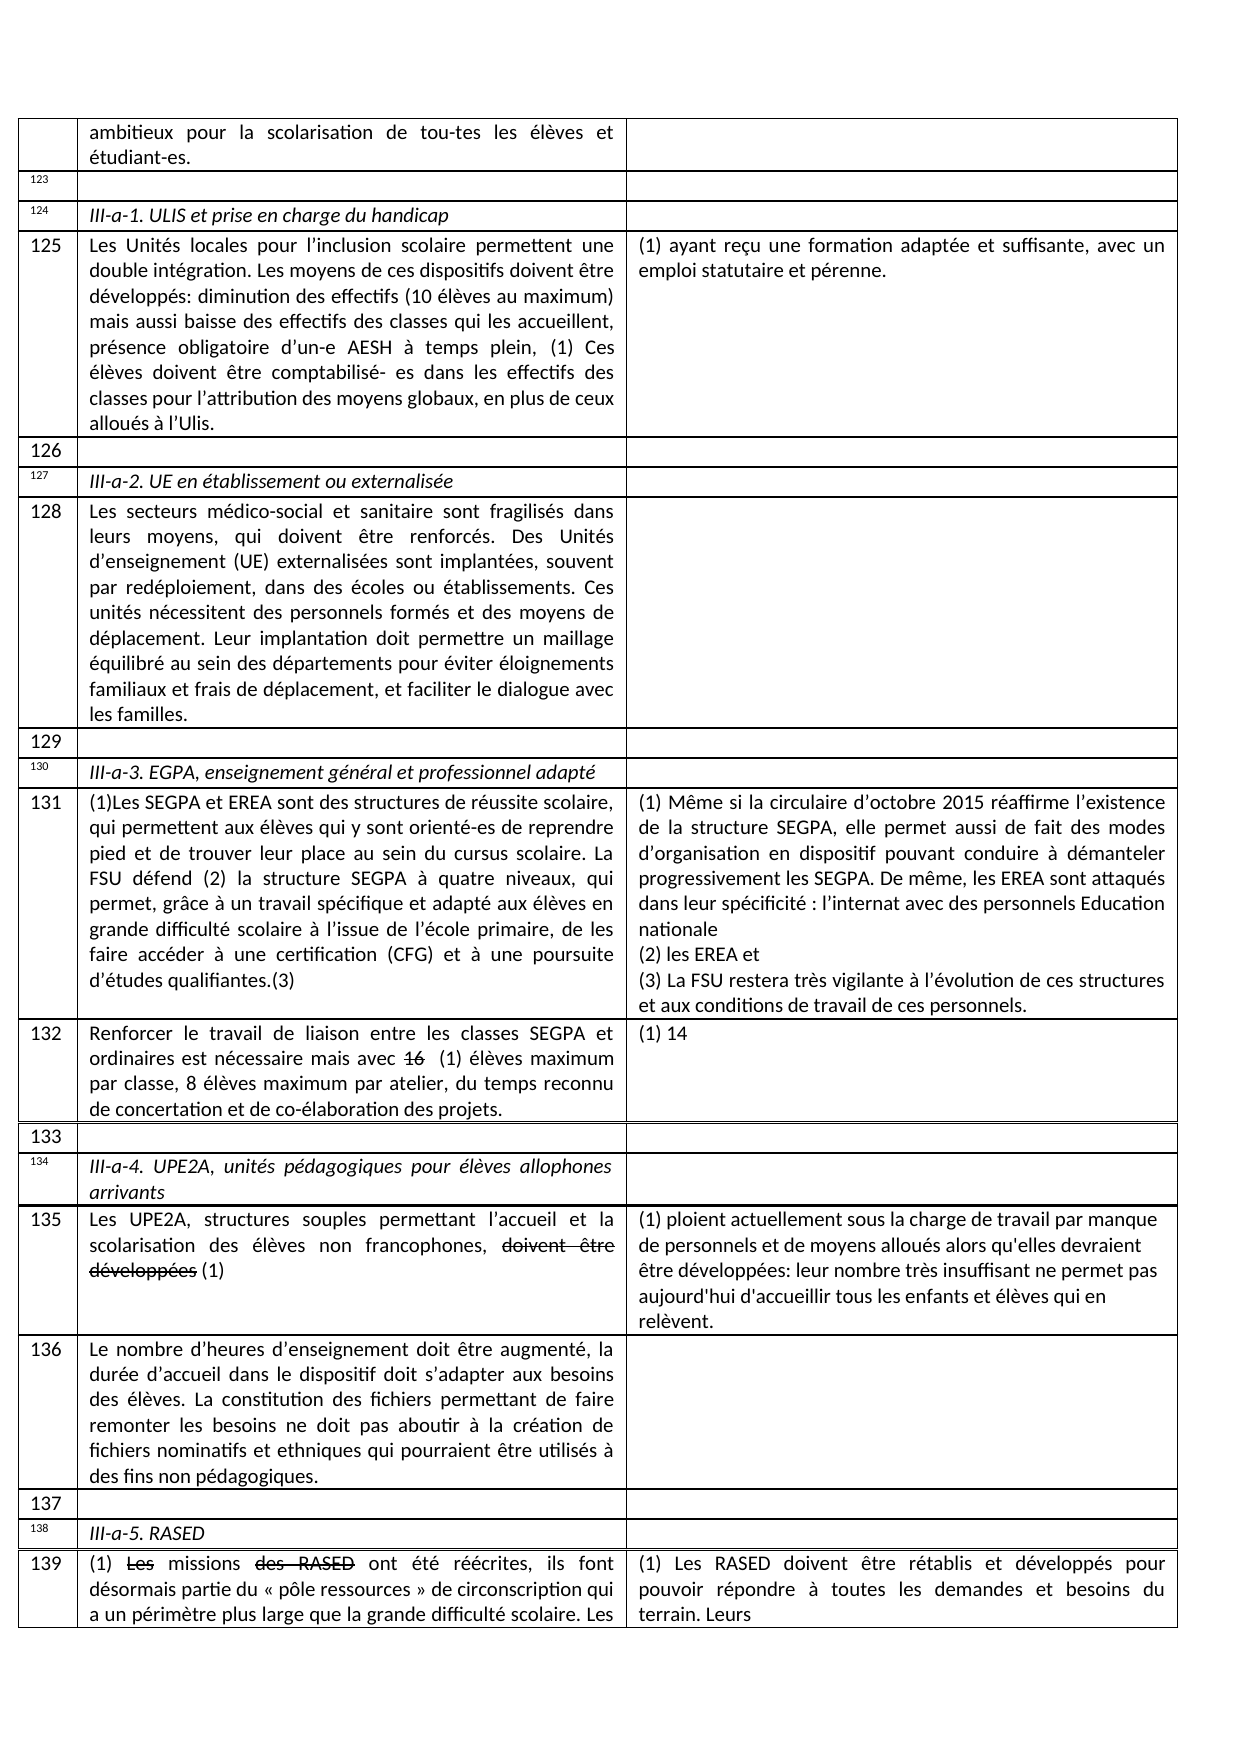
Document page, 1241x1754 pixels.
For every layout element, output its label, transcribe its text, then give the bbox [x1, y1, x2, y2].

table_cell (1) Les missions des RASED ont été réécrites, ils font désormais partie du « pôle ressources » de circonscription qui a un périmètre plus large que la grande difficulté scolaire. Les [78, 1551, 626, 1627]
table_cell 128 [19, 498, 77, 727]
table_cell 126 [19, 438, 77, 466]
table_cell [627, 438, 1177, 466]
table_cell ambitieux pour la scolarisation de tou-tes les élèves et étudiant-es. [78, 119, 626, 170]
table_cell [627, 1520, 1177, 1548]
table_cell Les secteurs médico-social et sanitaire sont fragilisés dans leurs moyens, qui doivent être renforcés. Des Unités d’enseignement (UE) externalisées sont implantées, souvent par redéploiement, dans des écoles ou établissements. Ces unités nécessitent des personnels formés et des moyens de déplacement. Leur implantation doit permettre un maillage équilibré au sein des départements pour éviter éloignements familiaux et frais de déplacement, et faciliter le dialogue avec les familles. [78, 498, 626, 727]
table_cell 132 [19, 1020, 77, 1121]
table_cell 136 [19, 1336, 77, 1488]
table_cell [19, 119, 77, 170]
table_cell [627, 498, 1177, 727]
table_cell (1) Les RASED doivent être rétablis et développés pour pouvoir répondre à toutes les demandes et besoins du terrain. Leurs [627, 1551, 1177, 1627]
table_cell III-a-4. UPE2A, unités pédagogiques pour élèves allophones arrivants [78, 1154, 626, 1204]
table_cell [627, 1124, 1177, 1152]
table_cell (1) ayant reçu une formation adaptée et suffisante, avec un emploi statutaire et pérenne. [627, 232, 1177, 436]
table_cell [627, 172, 1177, 200]
table_cell 130 [19, 759, 77, 787]
table_cell (1)Les SEGPA et EREA sont des structures de réussite scolaire, qui permettent aux élèves qui y sont orienté-es de reprendre pied et de trouver leur place au sein du cursus scolaire. La FSU défend (2) la structure SEGPA à quatre niveaux, qui permet, grâce à un travail spécifique et adapté aux élèves en grande difficulté scolaire à l’issue de l’école primaire, de les faire accéder à une certification (CFG) et à une poursuite d’études qualifiantes.(3) [78, 789, 626, 1018]
table_cell III-a-1. ULIS et prise en charge du handicap [78, 202, 626, 230]
table_cell [627, 729, 1177, 757]
table_cell [627, 202, 1177, 230]
table_cell [78, 729, 626, 757]
table_cell 137 [19, 1490, 77, 1518]
table_cell Renforcer le travail de liaison entre les classes SEGPA et ordinaires est nécessaire mais avec 16 (1) élèves maximum par classe, 8 élèves maximum par atelier, du temps reconnu de concertation et de co-élaboration des projets. [78, 1020, 626, 1121]
table_cell 125 [19, 232, 77, 436]
table_cell (1) Même si la circulaire d’octobre 2015 réaffirme l’existence de la structure SEGPA, elle permet aussi de fait des modes d’organisation en dispositif pouvant conduire à démanteler progressivement les SEGPA. De même, les EREA sont attaqués dans leur spécificité : l’internat avec des personnels Education nationale (2) les EREA et (3) La FSU restera très vigilante à l’évolution de ces structures et aux conditions de travail de ces personnels. [627, 789, 1177, 1018]
table_cell III-a-2. UE en établissement ou externalisée [78, 468, 626, 496]
table_cell Le nombre d’heures d’enseignement doit être augmenté, la durée d’accueil dans le dispositif doit s’adapter aux besoins des élèves. La constitution des fichiers permettant de faire remonter les besoins ne doit pas aboutir à la création de fichiers nominatifs et ethniques qui pourraient être utilisés à des fins non pédagogiques. [78, 1336, 626, 1488]
table_cell [627, 1490, 1177, 1518]
table_cell [627, 759, 1177, 787]
table_cell 138 [19, 1520, 77, 1548]
table_cell Les Unités locales pour l’inclusion scolaire permettent une double intégration. Les moyens de ces dispositifs doivent être développés: diminution des effectifs (10 élèves au maximum) mais aussi baisse des effectifs des classes qui les accueillent, présence obligatoire d’un-e AESH à temps plein, (1) Ces élèves doivent être comptabilisé- es dans les effectifs des classes pour l’attribution des moyens globaux, en plus de ceux alloués à l’Ulis. [78, 232, 626, 436]
table_cell [78, 172, 626, 200]
table_cell 129 [19, 729, 77, 757]
table_cell 133 [19, 1124, 77, 1152]
table_cell [627, 1336, 1177, 1488]
table_cell III-a-3. EGPA, enseignement général et professionnel adapté [78, 759, 626, 787]
table_cell [627, 468, 1177, 496]
table_cell [627, 1154, 1177, 1204]
table_cell [78, 438, 626, 466]
table_cell 123 [19, 172, 77, 200]
table_cell 135 [19, 1207, 77, 1334]
table_cell 139 [19, 1551, 77, 1627]
table_cell Les UPE2A, structures souples permettant l’accueil et la scolarisation des élèves non francophones, doivent être développées (1) [78, 1207, 626, 1334]
table_cell (1) ploient actuellement sous la charge de travail par manque de personnels et de moyens alloués alors qu'elles devraient être développées: leur nombre très insuffisant ne permet pas aujourd'hui d'accueillir tous les enfants et élèves qui en relèvent. [627, 1207, 1177, 1334]
table_cell [78, 1490, 626, 1518]
table_cell 131 [19, 789, 77, 1018]
table_cell 124 [19, 202, 77, 230]
table_cell (1) 14 [627, 1020, 1177, 1121]
table_cell III-a-5. RASED [78, 1520, 626, 1548]
table_cell 127 [19, 468, 77, 496]
table_cell [627, 119, 1177, 170]
table_cell [78, 1124, 626, 1152]
table_cell 134 [19, 1154, 77, 1204]
